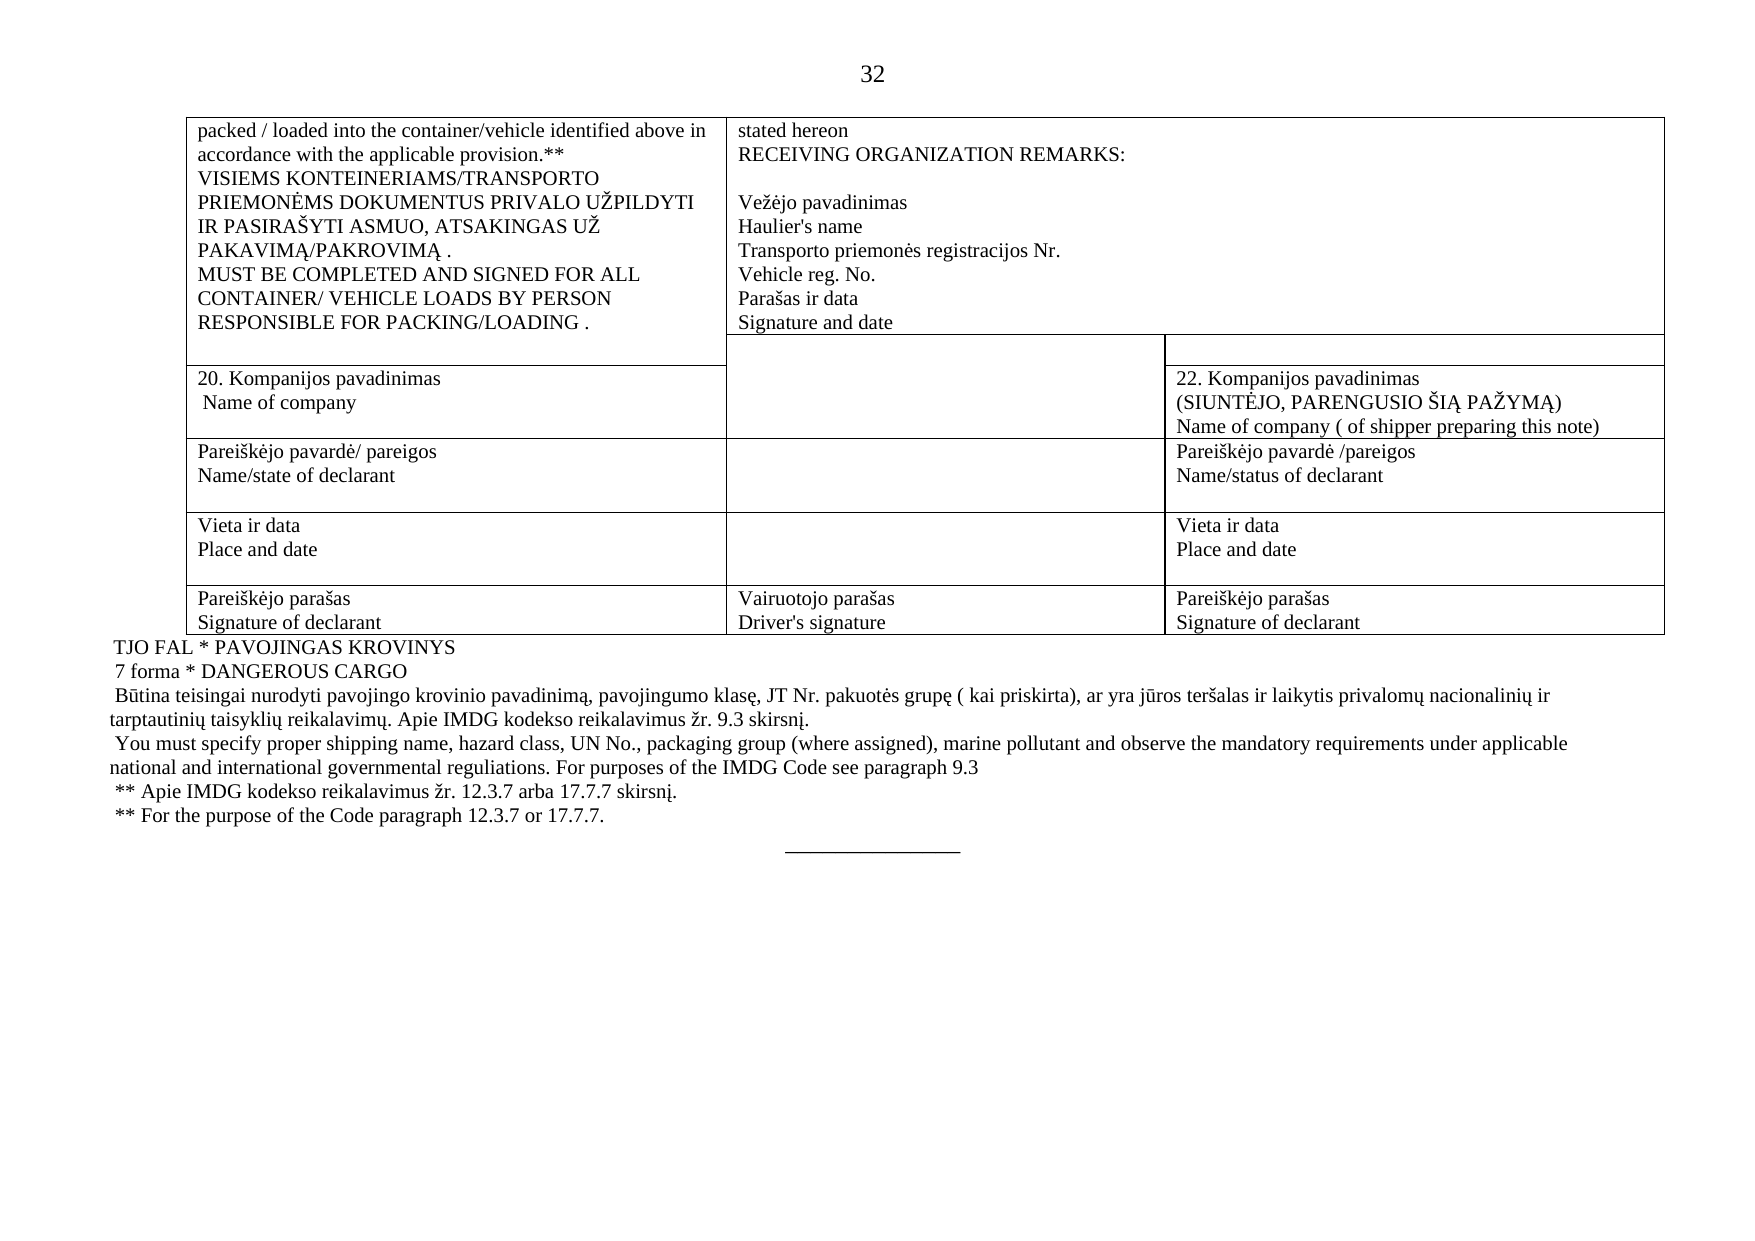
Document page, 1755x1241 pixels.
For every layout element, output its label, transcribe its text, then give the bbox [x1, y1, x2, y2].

table_cell Vieta ir data Place and date [1166, 513, 1664, 585]
text 7 forma * DANGEROUS CARGO [109, 659, 1636, 683]
table_cell 22. Kompanijos pavadinimas (SIUNTĖJO, PARENGUSIO ŠIĄ PAŽYMĄ) Name of company ( of shipper preparing this note) [1166, 366, 1664, 438]
table_cell Vieta ir data Place and date [187, 513, 726, 585]
table_cell stated hereon RECEIVING ORGANIZATION REMARKS: Vežėjo pavadinimas Haulier's name Transporto priemonės registracijos Nr. Vehicle reg. No. Parašas ir data Signature and date [727, 118, 1664, 334]
table_cell Pareiškėjo parašas Signature of declarant [187, 586, 726, 634]
table_cell [1166, 335, 1664, 365]
table_cell Vairuotojo parašas Driver's signature [727, 586, 1164, 634]
text ** Apie IMDG kodekso reikalavimus žr. 12.3.7 arba 17.7.7 skirsnį. [109, 779, 1636, 803]
table_cell Pareiškėjo pavardė /pareigos Name/status of declarant [1166, 439, 1664, 512]
text ______________ [109, 827, 1636, 856]
table_cell packed / loaded into the container/vehicle identified above in accordance with the applicable provision.** VISIEMS KONTEINERIAMS/TRANSPORTO PRIEMONĖMS DOKUMENTUS PRIVALO UŽPILDYTI IR PASIRAŠYTI ASMUO, ATSAKINGAS UŽ PAKAVIMĄ/PAKROVIMĄ . MUST BE COMPLETED AND SIGNED FOR ALL CONTAINER/ VEHICLE LOADS BY PERSON RESPONSIBLE FOR PACKING/LOADING . [187, 118, 726, 334]
text TJO FAL * PAVOJINGAS KROVINYS [109, 635, 1636, 659]
table_cell [727, 335, 1164, 365]
table_cell 20. Kompanijos pavadinimas Name of company [187, 366, 726, 438]
text Būtina teisingai nurodyti pavojingo krovinio pavadinimą, pavojingumo klasę, JT Nr. pakuotės grupę ( kai priskirta), ar yra jūros teršalas ir laikytis privalomų nacionalinių ir tarptautinių taisyklių reikalavimų. Apie IMDG kodekso reikalavimus žr. 9.3 skirsnį. [109, 683, 1636, 731]
table_cell [727, 365, 1164, 438]
table_cell [727, 439, 1164, 512]
text You must specify proper shipping name, hazard class, UN No., packaging group (where assigned), marine pollutant and observe the mandatory requirements under applicable national and international governmental reguliations. For purposes of the IMDG Code see paragraph 9.3 [109, 731, 1636, 779]
table_cell [727, 513, 1164, 585]
table_cell Pareiškėjo parašas Signature of declarant [1166, 586, 1664, 634]
text ** For the purpose of the Code paragraph 12.3.7 or 17.7.7. [109, 803, 1636, 827]
table_cell [187, 334, 726, 365]
table_cell Pareiškėjo pavardė/ pareigos Name/state of declarant [187, 439, 726, 512]
